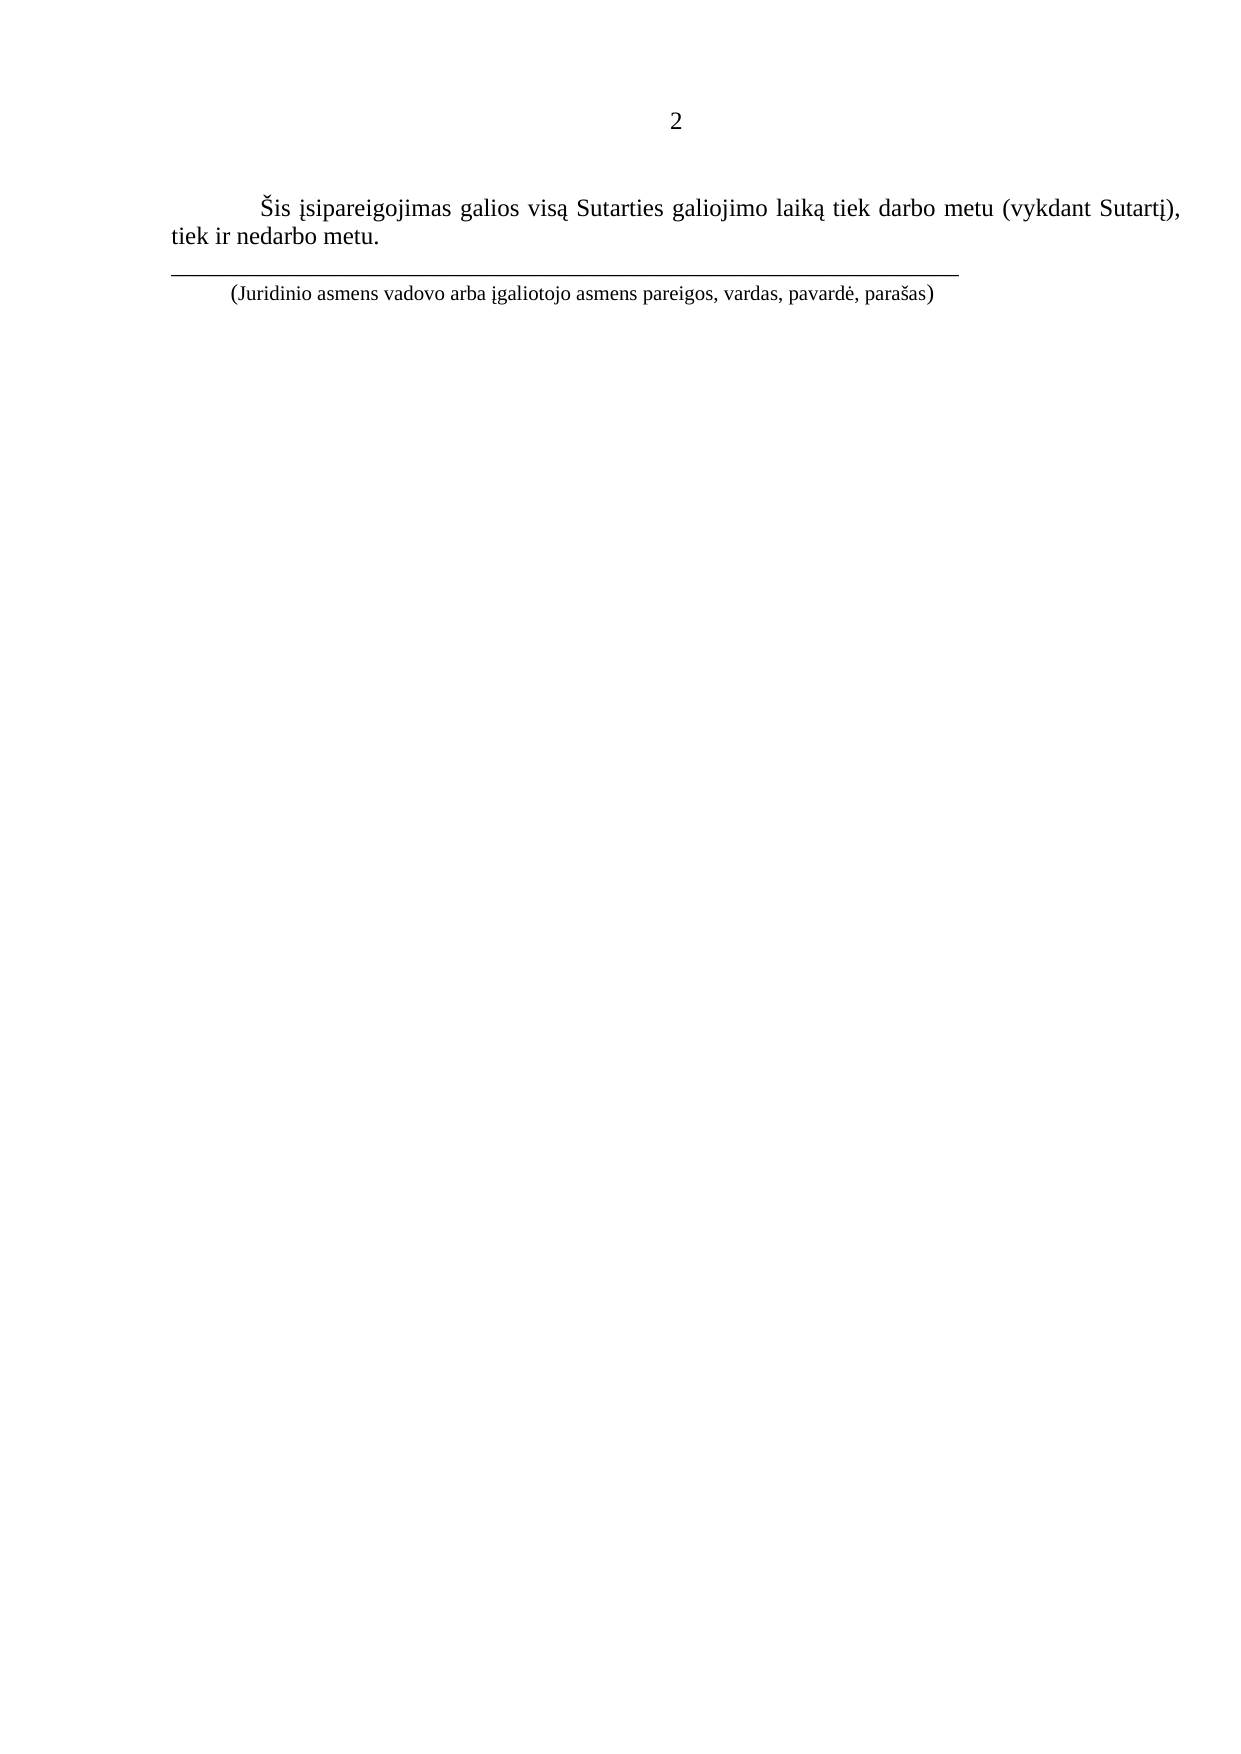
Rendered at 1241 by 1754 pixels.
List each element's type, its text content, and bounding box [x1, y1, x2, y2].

text (Juridinio asmens vadovo arba įgaliotojo asmens pareigos, vardas, pavardė, parašas) [171, 279, 1181, 305]
text _______________________________________________________________ [171, 250, 1181, 279]
text Šis įsipareigojimas galios visą Sutarties galiojimo laiką tiek darbo metu (vykdant Sutartį), tiek ir nedarbo metu. [171, 193, 1181, 250]
